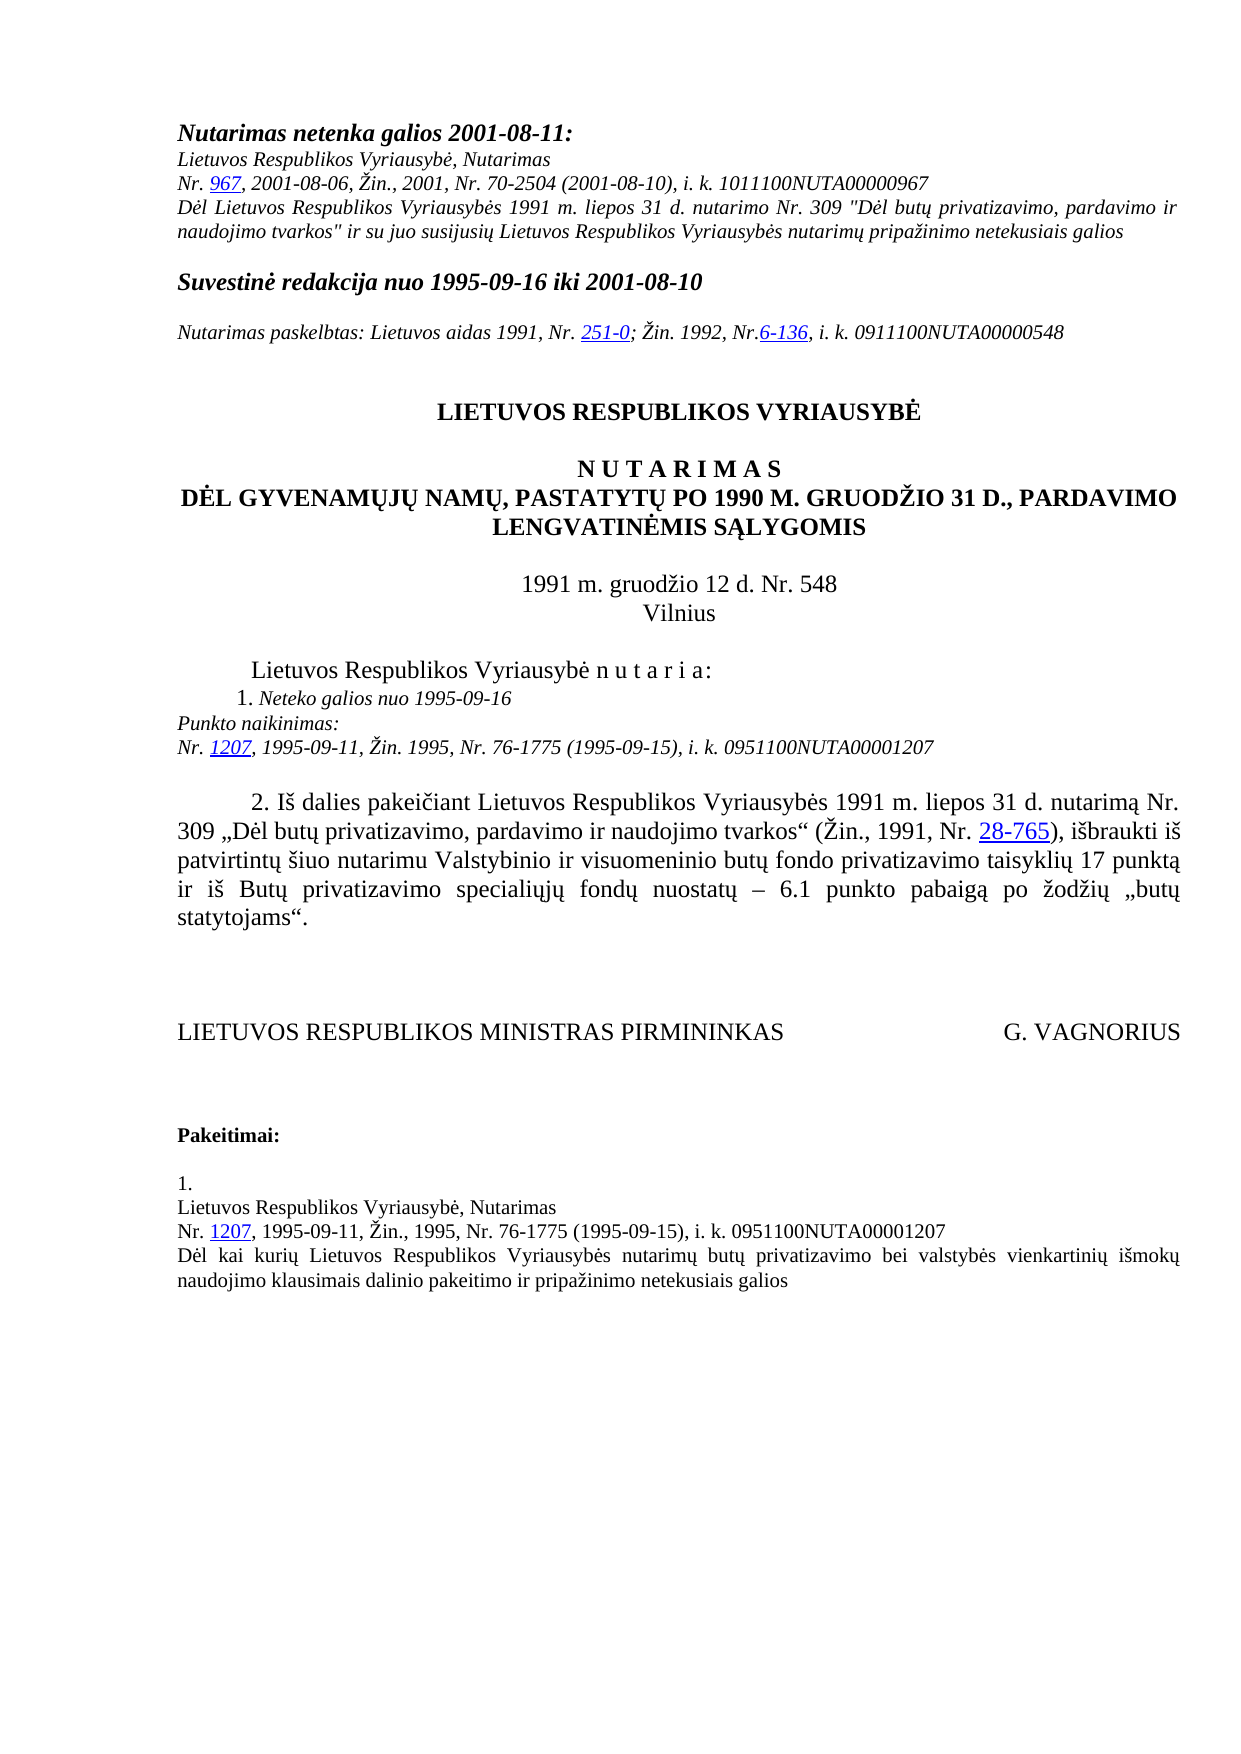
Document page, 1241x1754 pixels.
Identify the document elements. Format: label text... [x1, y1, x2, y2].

text Dėl Lietuvos Respublikos Vyriausybės 1991 m. liepos 31 d. nutarimo Nr. 309 "Dėl butų privatizavimo, pardavimo ir naudojimo tvarkos" ir su juo susijusių Lietuvos Respublikos Vyriausybės nutarimų pripažinimo netekusiais galios [177, 195, 1181, 243]
text Suvestinė redakcija nuo 1995-09-16 iki 2001-08-10 [177, 267, 1181, 296]
text Nr. 1207, 1995-09-11, Žin. 1995, Nr. 76-1775 (1995-09-15), i. k. 0951100NUTA00001207 [177, 735, 1181, 759]
text Nr. 967, 2001-08-06, Žin., 2001, Nr. 70-2504 (2001-08-10), i. k. 1011100NUTA00000967 [177, 171, 1181, 195]
text Dėl kai kurių Lietuvos Respublikos Vyriausybės nutarimų butų privatizavimo bei valstybės vienkartinių išmokų naudojimo klausimais dalinio pakeitimo ir pripažinimo netekusiais galios [177, 1243, 1181, 1292]
text 2. Iš dalies pakeičiant Lietuvos Respublikos Vyriausybės 1991 m. liepos 31 d. nutarimą Nr. 309 „Dėl butų privatizavimo, pardavimo ir naudojimo tvarkos“ (Žin., 1991, Nr. 28-765), išbraukti iš patvirtintų šiuo nutarimu Valstybinio ir visuomeninio butų fondo privatizavimo taisyklių 17 punktą ir iš Butų privatizavimo specialiųjų fondų nuostatų – 6.1 punkto pabaigą po žodžių „butų statytojams“. [177, 787, 1181, 931]
text Lietuvos Respublikos Vyriausybė, Nutarimas [177, 1195, 1181, 1219]
text N U T A R I M A S [177, 454, 1181, 483]
text 1. [177, 1171, 1181, 1195]
text Nutarimas netenka galios 2001-08-11: [177, 118, 1181, 147]
text 1. Neteko galios nuo 1995-09-16 [177, 684, 1181, 711]
text Vilnius [177, 598, 1181, 627]
text Lietuvos Respublikos Vyriausybė nutaria: [177, 656, 1181, 684]
text Nutarimas paskelbtas: Lietuvos aidas 1991, Nr. 251-0; Žin. 1992, Nr.6-136, i. k. 0911100NUTA00000548 [177, 320, 1181, 344]
text LIETUVOS RESPUBLIKOS VYRIAUSYBĖ [177, 397, 1181, 426]
text Nr. 1207, 1995-09-11, Žin., 1995, Nr. 76-1775 (1995-09-15), i. k. 0951100NUTA00001207 [177, 1219, 1181, 1243]
text DĖL GYVENAMŲJŲ NAMŲ, PASTATYTŲ PO 1990 M. GRUODŽIO 31 D., PARDAVIMO LENGVATINĖMIS SĄLYGOMIS [177, 483, 1181, 541]
text Pakeitimai: [177, 1123, 1181, 1147]
text Punkto naikinimas: [177, 711, 1181, 735]
text LIETUVOS RESPUBLIKOS MINISTRAS PIRMININKAS G. VAGNORIUS [177, 1017, 1181, 1046]
text Lietuvos Respublikos Vyriausybė, Nutarimas [177, 147, 1181, 171]
text 1991 m. gruodžio 12 d. Nr. 548 [177, 569, 1181, 598]
